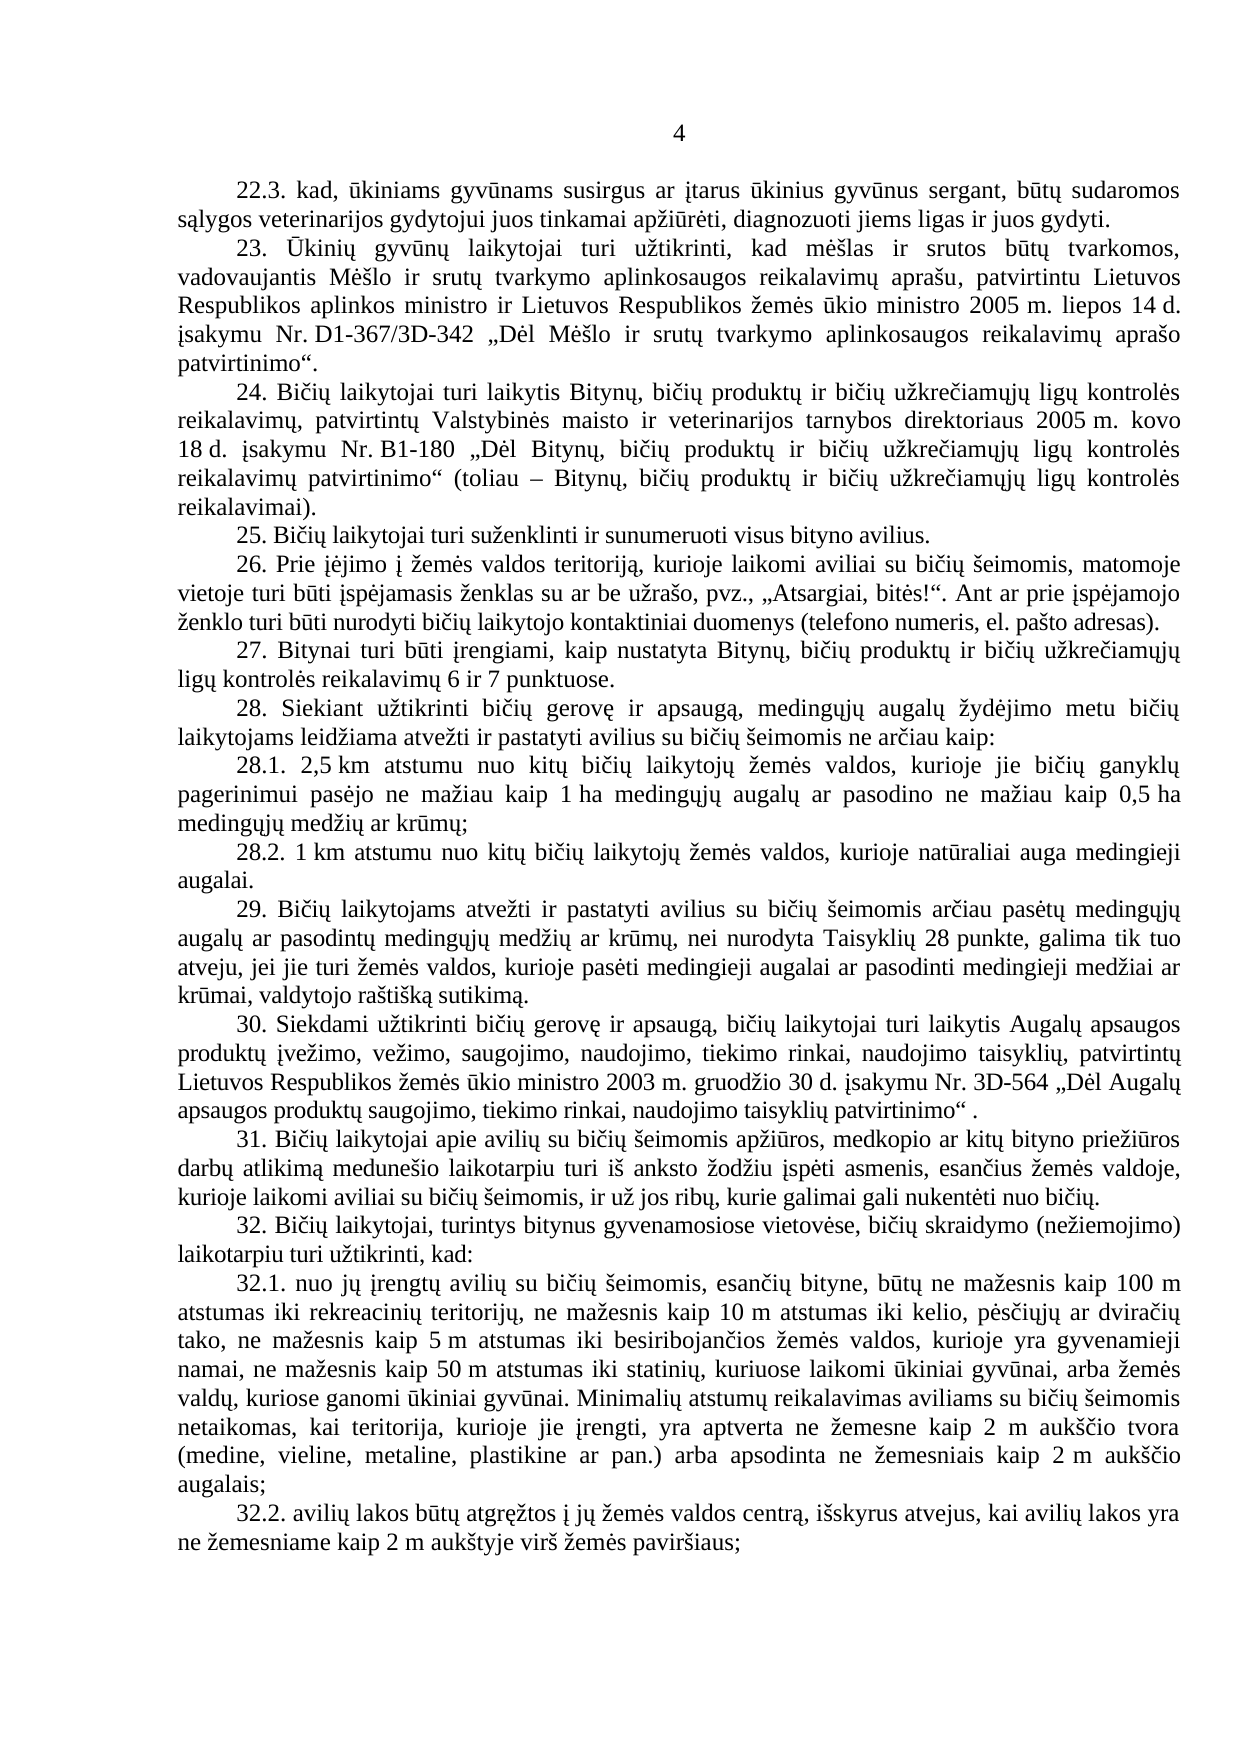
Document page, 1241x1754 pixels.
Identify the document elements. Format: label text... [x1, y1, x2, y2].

text 28.1. 2,5 km atstumu nuo kitų bičių laikytojų žemės valdos, kurioje jie bičių ganyklų pagerinimui pasėjo ne mažiau kaip 1 ha medingųjų augalų ar pasodino ne mažiau kaip 0,5 ha medingųjų medžių ar krūmų; [177, 751, 1181, 837]
text 25. Bičių laikytojai turi suženklinti ir sunumeruoti visus bityno avilius. [177, 521, 1181, 549]
text 29. Bičių laikytojams atvežti ir pastatyti avilius su bičių šeimomis arčiau pasėtų medingųjų augalų ar pasodintų medingųjų medžių ar krūmų, nei nurodyta Taisyklių 28 punkte, galima tik tuo atveju, jei jie turi žemės valdos, kurioje pasėti medingieji augalai ar pasodinti medingieji medžiai ar krūmai, valdytojo raštišką sutikimą. [177, 894, 1181, 1009]
text 28.2. 1 km atstumu nuo kitų bičių laikytojų žemės valdos, kurioje natūraliai auga medingieji augalai. [177, 837, 1181, 894]
text 22.3. kad, ūkiniams gyvūnams susirgus ar įtarus ūkinius gyvūnus sergant, būtų sudaromos sąlygos veterinarijos gydytojui juos tinkamai apžiūrėti, diagnozuoti jiems ligas ir juos gydyti. [177, 176, 1181, 233]
text 32. Bičių laikytojai, turintys bitynus gyvenamosiose vietovėse, bičių skraidymo (nežiemojimo) laikotarpiu turi užtikrinti, kad: [177, 1211, 1181, 1268]
text 32.1. nuo jų įrengtų avilių su bičių šeimomis, esančių bityne, būtų ne mažesnis kaip 100 m atstumas iki rekreacinių teritorijų, ne mažesnis kaip 10 m atstumas iki kelio, pėsčiųjų ar dviračių tako, ne mažesnis kaip 5 m atstumas iki besiribojančios žemės valdos, kurioje yra gyvenamieji namai, ne mažesnis kaip 50 m atstumas iki statinių, kuriuose laikomi ūkiniai gyvūnai, arba žemės valdų, kuriose ganomi ūkiniai gyvūnai. Minimalių atstumų reikalavimas aviliams su bičių šeimomis netaikomas, kai teritorija, kurioje jie įrengti, yra aptverta ne žemesne kaip 2 m aukščio tvora (medine, vieline, metaline, plastikine ar pan.) arba apsodinta ne žemesniais kaip 2 m aukščio augalais; [177, 1268, 1181, 1498]
text 30. Siekdami užtikrinti bičių gerovę ir apsaugą, bičių laikytojai turi laikytis Augalų apsaugos produktų įvežimo, vežimo, saugojimo, naudojimo, tiekimo rinkai, naudojimo taisyklių, patvirtintų Lietuvos Respublikos žemės ūkio ministro 2003 m. gruodžio 30 d. įsakymu Nr. 3D-564 „Dėl Augalų apsaugos produktų saugojimo, tiekimo rinkai, naudojimo taisyklių patvirtinimo“ . [177, 1009, 1181, 1124]
text 28. Siekiant užtikrinti bičių gerovę ir apsaugą, medingųjų augalų žydėjimo metu bičių laikytojams leidžiama atvežti ir pastatyti avilius su bičių šeimomis ne arčiau kaip: [177, 693, 1181, 751]
text 23. Ūkinių gyvūnų laikytojai turi užtikrinti, kad mėšlas ir srutos būtų tvarkomos, vadovaujantis Mėšlo ir srutų tvarkymo aplinkosaugos reikalavimų aprašu, patvirtintu Lietuvos Respublikos aplinkos ministro ir Lietuvos Respublikos žemės ūkio ministro 2005 m. liepos 14 d. įsakymu Nr. D1-367/3D-342 „Dėl Mėšlo ir srutų tvarkymo aplinkosaugos reikalavimų aprašo patvirtinimo“. [177, 233, 1181, 377]
text 26. Prie įėjimo į žemės valdos teritoriją, kurioje laikomi aviliai su bičių šeimomis, matomoje vietoje turi būti įspėjamasis ženklas su ar be užrašo, pvz., „Atsargiai, bitės!“. Ant ar prie įspėjamojo ženklo turi būti nurodyti bičių laikytojo kontaktiniai duomenys (telefono numeris, el. pašto adresas). [177, 549, 1181, 636]
text 31. Bičių laikytojai apie avilių su bičių šeimomis apžiūros, medkopio ar kitų bityno priežiūros darbų atlikimą medunešio laikotarpiu turi iš anksto žodžiu įspėti asmenis, esančius žemės valdoje, kurioje laikomi aviliai su bičių šeimomis, ir už jos ribų, kurie galimai gali nukentėti nuo bičių. [177, 1124, 1181, 1211]
text 32.2. avilių lakos būtų atgręžtos į jų žemės valdos centrą, išskyrus atvejus, kai avilių lakos yra ne žemesniame kaip 2 m aukštyje virš žemės paviršiaus; [177, 1498, 1181, 1556]
text 27. Bitynai turi būti įrengiami, kaip nustatyta Bitynų, bičių produktų ir bičių užkrečiamųjų ligų kontrolės reikalavimų 6 ir 7 punktuose. [177, 636, 1181, 693]
text 24. Bičių laikytojai turi laikytis Bitynų, bičių produktų ir bičių užkrečiamųjų ligų kontrolės reikalavimų, patvirtintų Valstybinės maisto ir veterinarijos tarnybos direktoriaus 2005 m. kovo 18 d. įsakymu Nr. B1-180 „Dėl Bitynų, bičių produktų ir bičių užkrečiamųjų ligų kontrolės reikalavimų patvirtinimo“ (toliau – Bitynų, bičių produktų ir bičių užkrečiamųjų ligų kontrolės reikalavimai). [177, 377, 1181, 521]
